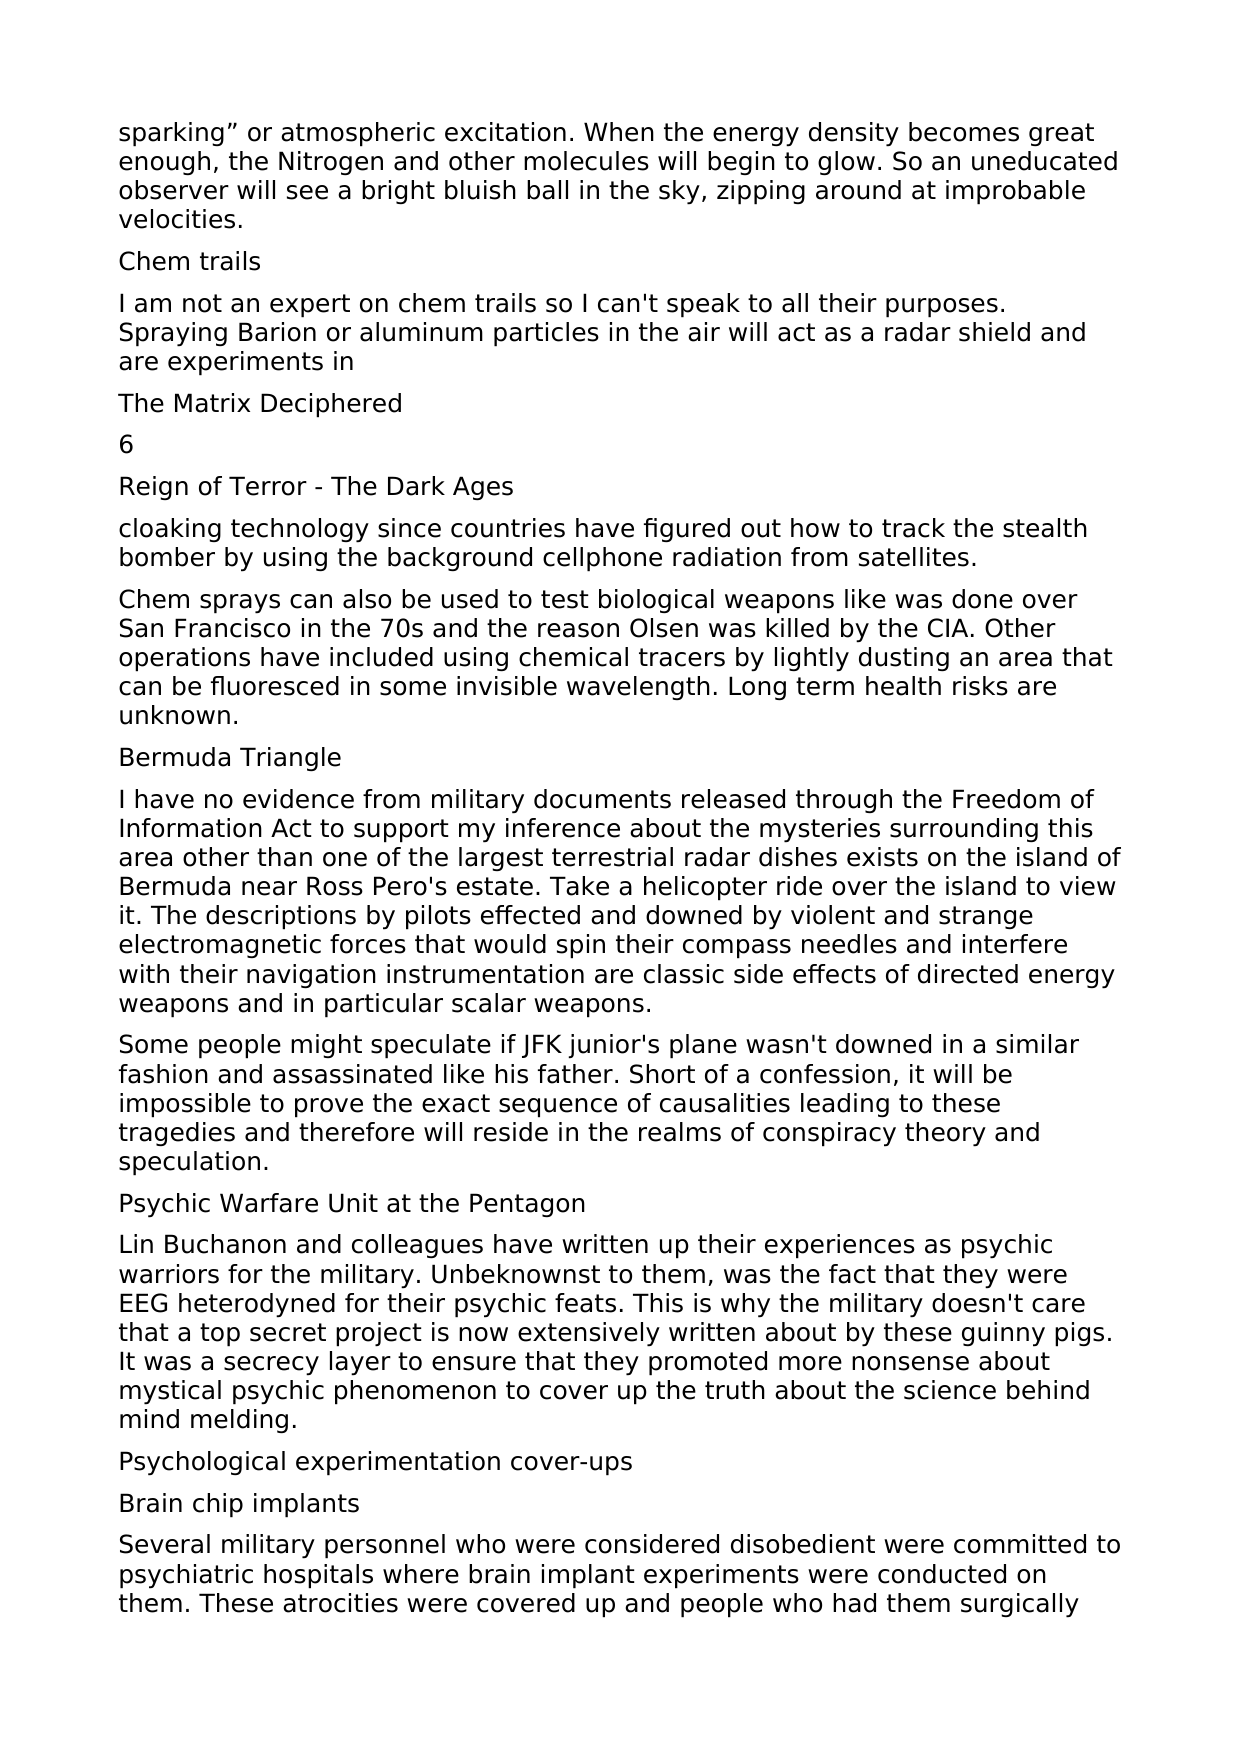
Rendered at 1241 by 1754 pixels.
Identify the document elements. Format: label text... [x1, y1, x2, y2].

text Chem trails [118, 247, 1122, 276]
text Brain chip implants [118, 1489, 1122, 1518]
text I have no evidence from military documents released through the Freedom of Information Act to support my inference about the mysteries surrounding this area other than one of the largest terrestrial radar dishes exists on the island of Bermuda near Ross Pero's estate. Take a helicopter ride over the island to view it. The descriptions by pilots effected and downed by violent and strange electromagnetic forces that would spin their compass needles and interfere with their navigation instrumentation are classic side effects of directed energy weapons and in particular scalar weapons. [118, 785, 1122, 1018]
text Bermuda Triangle [118, 743, 1122, 772]
text Psychological experimentation cover-ups [118, 1447, 1122, 1476]
text cloaking technology since countries have figured out how to track the stealth bomber by using the background cellphone radiation from satellites. [118, 514, 1122, 572]
text I am not an expert on chem trails so I can't speak to all their purposes. Spraying Barion or aluminum particles in the air will act as a radar shield and are experiments in [118, 289, 1122, 376]
text Several military personnel who were considered disobedient were committed to psychiatric hospitals where brain implant experiments were conducted on them. These atrocities were covered up and people who had them surgically [118, 1531, 1122, 1618]
text sparking” or atmospheric excitation. When the energy density becomes great enough, the Nitrogen and other molecules will begin to glow. So an uneducated observer will see a bright bluish ball in the sky, zipping around at improbable velocities. [118, 118, 1122, 235]
text Lin Buchanon and colleagues have written up their experiences as psychic warriors for the military. Unbeknownst to them, was the fact that they were EEG heterodyned for their psychic feats. This is why the military doesn't care that a top secret project is now extensively written about by these guinny pigs. It was a secrecy layer to ensure that they promoted more nonsense about mystical psychic phenomenon to cover up the truth about the science behind mind melding. [118, 1231, 1122, 1435]
text 6 [118, 431, 1122, 460]
text The Matrix Deciphered [118, 389, 1122, 418]
text Chem sprays can also be used to test biological weapons like was done over San Francisco in the 70s and the reason Olsen was killed by the CIA. Other operations have included using chemical tracers by lightly dusting an area that can be fluoresced in some invisible wavelength. Long term health risks are unknown. [118, 585, 1122, 731]
text Reign of Terror - The Dark Ages [118, 472, 1122, 501]
text Psychic Warfare Unit at the Pentagon [118, 1189, 1122, 1218]
text Some people might speculate if JFK junior's plane wasn't downed in a similar fashion and assassinated like his father. Short of a confession, it will be impossible to prove the exact sequence of causalities leading to these tragedies and therefore will reside in the realms of conspiracy theory and speculation. [118, 1031, 1122, 1176]
